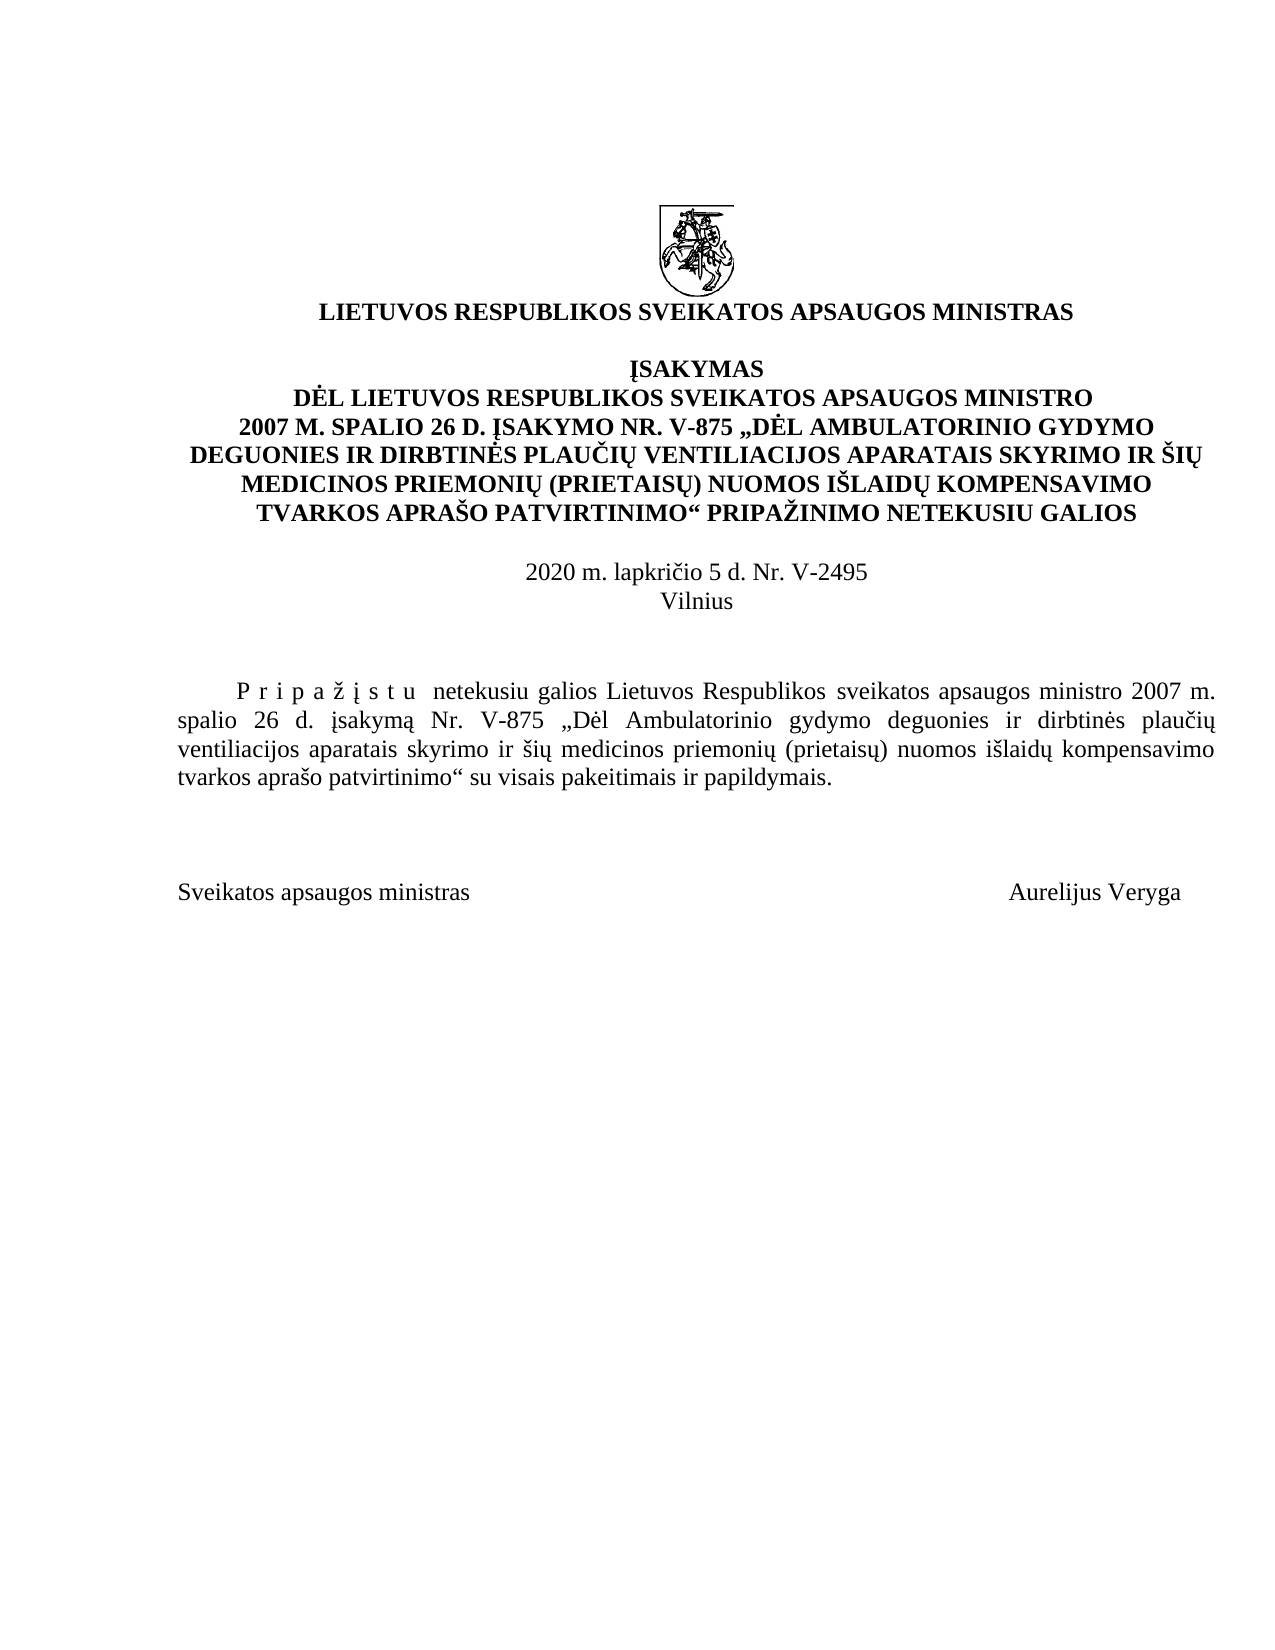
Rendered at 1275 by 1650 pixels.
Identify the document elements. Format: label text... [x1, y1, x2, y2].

text Sveikatos apsaugos ministras Aurelijus Veryga [177, 877, 1216, 906]
text P r i p a ž į s t u netekusiu galios Lietuvos Respublikos sveikatos apsaugos ministro 2007 m. spalio 26 d. įsakymą Nr. V-875 „Dėl Ambulatorinio gydymo deguonies ir dirbtinės plaučių ventiliacijos aparatais skyrimo ir šių medicinos priemonių (prietaisų) nuomos išlaidų kompensavimo tvarkos aprašo patvirtinimo“ su visais pakeitimais ir papildymais. [177, 676, 1216, 791]
text DĖL LIETUVOS RESPUBLIKOS SVEIKATOS APSAUGOS MINISTRO [177, 383, 1216, 412]
text LIETUVOS RESPUBLIKOS SVEIKATOS APSAUGOS MINISTRAS [177, 297, 1216, 325]
text 2020 m. lapkričio 5 d. Nr. V-2495 [177, 557, 1216, 586]
text Vilnius [177, 586, 1216, 615]
text 2007 M. SPALIO 26 D. ĮSAKYMO NR. V-875 „DĖL AMBULATORINIO GYDYMO DEGUONIES IR DIRBTINĖS PLAUČIŲ VENTILIACIJOS APARATAIS SKYRIMO IR ŠIŲ MEDICINOS PRIEMONIŲ (PRIETAISŲ) NUOMOS IŠLAIDŲ KOMPENSAVIMO TVARKOS APRAŠO PATVIRTINIMO“ pripažinimo netekusiu galios [177, 412, 1216, 527]
text ĮSAKYMAS [177, 354, 1216, 383]
